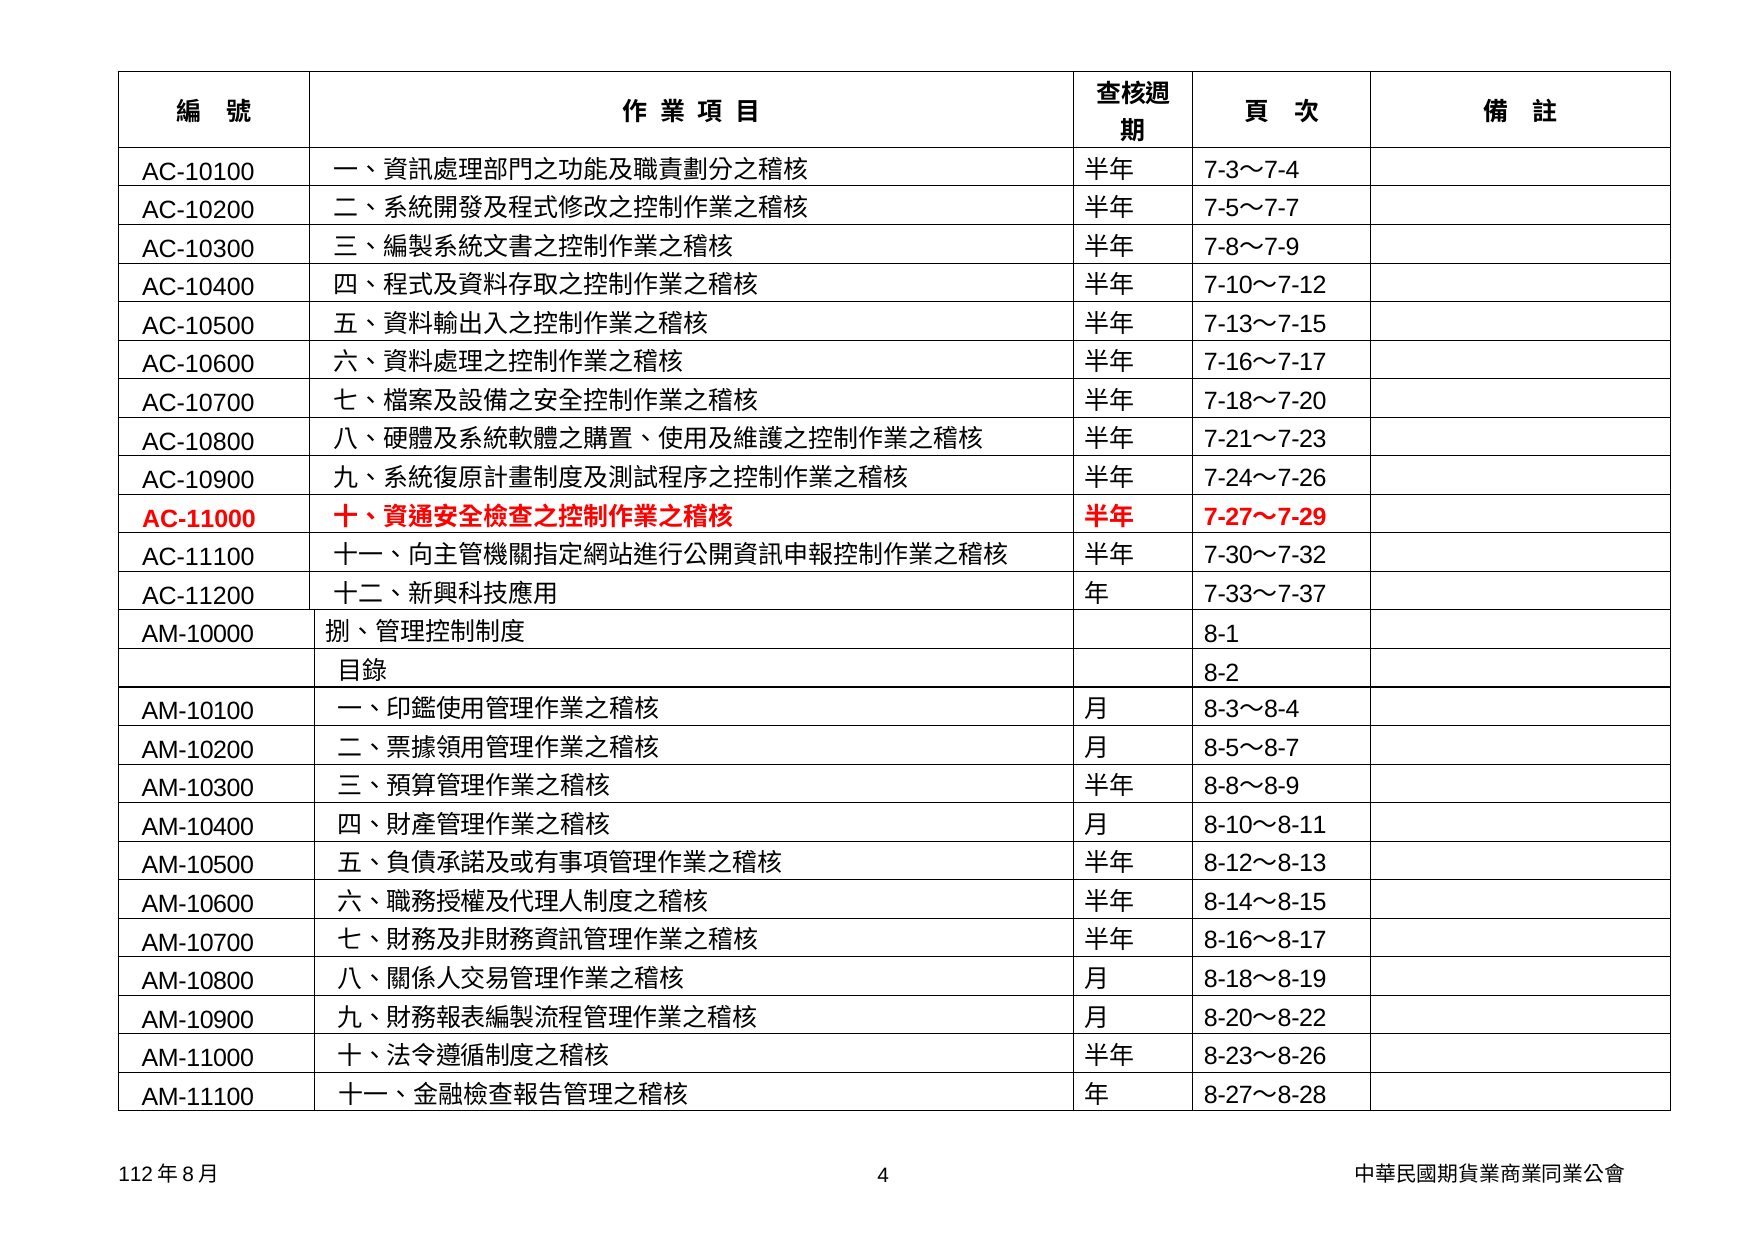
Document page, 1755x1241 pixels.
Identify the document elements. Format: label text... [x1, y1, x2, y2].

table_cell 7-21～7-23 [1193, 418, 1370, 455]
table_cell AM-10100 [119, 688, 314, 725]
table_cell 8-20～8-22 [1193, 996, 1370, 1033]
table_cell 六、職務授權及代理人制度之稽核 [315, 880, 1073, 918]
table_cell 五、負債承諾及或有事項管理作業之稽核 [315, 842, 1073, 879]
table_cell AM-10400 [119, 803, 314, 841]
table_cell AM-10700 [119, 919, 314, 956]
table_header 頁 次 [1193, 72, 1370, 147]
table_cell [1371, 1073, 1670, 1110]
table_cell 十一、向主管機關指定網站進行公開資訊申報控制作業之稽核 [310, 533, 1073, 571]
table_cell 七、財務及非財務資訊管理作業之稽核 [315, 919, 1073, 956]
table_cell AM-10000 [119, 610, 314, 648]
table_cell 半年 [1074, 842, 1192, 879]
table_cell [1371, 726, 1670, 763]
table_cell [1371, 572, 1670, 609]
table_cell [1371, 456, 1670, 494]
table_cell 8-18～8-19 [1193, 957, 1370, 995]
table_header 備 註 [1371, 72, 1670, 147]
table_cell 7-16～7-17 [1193, 341, 1370, 378]
table_cell [1371, 880, 1670, 918]
table_header 編 號 [119, 72, 309, 147]
table_cell 半年 [1074, 341, 1192, 378]
table_cell 三、預算管理作業之稽核 [315, 765, 1073, 802]
table_header 作 業 項 目 [310, 72, 1073, 147]
table_cell AM-10500 [119, 842, 314, 879]
table_cell 8-2 [1193, 649, 1370, 686]
table_cell 七、檔案及設備之安全控制作業之稽核 [310, 379, 1073, 417]
table_cell 半年 [1074, 379, 1192, 417]
table_cell 八、關係人交易管理作業之稽核 [315, 957, 1073, 995]
table_cell [1371, 1034, 1670, 1072]
table_cell 半年 [1074, 495, 1192, 532]
table_cell [1371, 765, 1670, 802]
table_cell 7-5～7-7 [1193, 186, 1370, 224]
table_cell [1074, 610, 1192, 648]
table_cell 十一、金融檢查報告管理之稽核 [315, 1073, 1073, 1110]
table_cell 十二、新興科技應用 [310, 572, 1073, 609]
table_cell [1371, 649, 1670, 686]
table_cell AC-10100 [119, 148, 309, 185]
table_cell [1074, 649, 1192, 686]
table_cell [1371, 996, 1670, 1033]
table_cell 十、資通安全檢查之控制作業之稽核 [310, 495, 1073, 532]
table_cell 年 [1074, 572, 1192, 609]
table_cell 月 [1074, 688, 1192, 725]
table_cell [1371, 533, 1670, 571]
table_cell 九、系統復原計畫制度及測試程序之控制作業之稽核 [310, 456, 1073, 494]
table_cell 二、系統開發及程式修改之控制作業之稽核 [310, 186, 1073, 224]
table_cell 8-10～8-11 [1193, 803, 1370, 841]
table_cell 十、法令遵循制度之稽核 [315, 1034, 1073, 1072]
table_cell [1371, 379, 1670, 417]
table_cell 8-1 [1193, 610, 1370, 648]
table_cell 半年 [1074, 302, 1192, 339]
table_cell AC-10500 [119, 302, 309, 339]
table_cell 7-13～7-15 [1193, 302, 1370, 339]
table_cell 半年 [1074, 1034, 1192, 1072]
table_cell [1371, 610, 1670, 648]
table_cell 半年 [1074, 264, 1192, 301]
table_cell [119, 649, 314, 686]
table_cell AM-11100 [119, 1073, 314, 1110]
table_cell AC-10200 [119, 186, 309, 224]
table_cell 半年 [1074, 919, 1192, 956]
table_cell AC-11200 [119, 572, 309, 609]
table_cell 8-16～8-17 [1193, 919, 1370, 956]
table_cell [1371, 495, 1670, 532]
table_cell [1371, 341, 1670, 378]
table_cell [1371, 186, 1670, 224]
table_cell AM-10200 [119, 726, 314, 763]
table_cell AM-11000 [119, 1034, 314, 1072]
table_cell AC-10900 [119, 456, 309, 494]
table_cell 五、資料輸出入之控制作業之稽核 [310, 302, 1073, 339]
table_cell 半年 [1074, 418, 1192, 455]
table_cell 7-18～7-20 [1193, 379, 1370, 417]
table_cell 目錄 [315, 649, 1073, 686]
table_cell 四、程式及資料存取之控制作業之稽核 [310, 264, 1073, 301]
table_cell 八、硬體及系統軟體之購置、使用及維護之控制作業之稽核 [310, 418, 1073, 455]
table_cell [1371, 302, 1670, 339]
table_cell 二、票據領用管理作業之稽核 [315, 726, 1073, 763]
table_cell 8-14～8-15 [1193, 880, 1370, 918]
table_cell AC-10600 [119, 341, 309, 378]
table_cell 7-3～7-4 [1193, 148, 1370, 185]
table_cell 一、資訊處理部門之功能及職責劃分之稽核 [310, 148, 1073, 185]
table_cell 四、財產管理作業之稽核 [315, 803, 1073, 841]
table_header 查核週期 [1074, 72, 1192, 147]
table_cell 月 [1074, 726, 1192, 763]
table_cell 半年 [1074, 765, 1192, 802]
table_cell 8-3～8-4 [1193, 688, 1370, 725]
table_cell [1371, 264, 1670, 301]
table_cell 三、編製系統文書之控制作業之稽核 [310, 225, 1073, 262]
table_cell 月 [1074, 803, 1192, 841]
table_cell 8-5～8-7 [1193, 726, 1370, 763]
table_cell 7-10～7-12 [1193, 264, 1370, 301]
table_cell AC-11000 [119, 495, 309, 532]
table_cell 六、資料處理之控制作業之稽核 [310, 341, 1073, 378]
table_cell 8-12～8-13 [1193, 842, 1370, 879]
table_cell 7-27～7-29 [1193, 495, 1370, 532]
table_cell 月 [1074, 957, 1192, 995]
table_cell 九、財務報表編製流程管理作業之稽核 [315, 996, 1073, 1033]
table_cell 7-24～7-26 [1193, 456, 1370, 494]
table_cell AC-10700 [119, 379, 309, 417]
table_cell 半年 [1074, 148, 1192, 185]
table_cell 7-33～7-37 [1193, 572, 1370, 609]
table_cell 半年 [1074, 880, 1192, 918]
table_cell 8-27～8-28 [1193, 1073, 1370, 1110]
table_cell AM-10900 [119, 996, 314, 1033]
table_cell AC-10800 [119, 418, 309, 455]
table_cell [1371, 148, 1670, 185]
table_cell AM-10300 [119, 765, 314, 802]
table_cell 8-23～8-26 [1193, 1034, 1370, 1072]
table_cell AC-10300 [119, 225, 309, 262]
table_cell AC-11100 [119, 533, 309, 571]
table_cell 半年 [1074, 186, 1192, 224]
table_cell [1371, 919, 1670, 956]
table_cell 半年 [1074, 533, 1192, 571]
table_cell [1371, 803, 1670, 841]
table_cell 一、印鑑使用管理作業之稽核 [315, 688, 1073, 725]
table_cell AC-10400 [119, 264, 309, 301]
table_cell 7-8～7-9 [1193, 225, 1370, 262]
table_cell [1371, 225, 1670, 262]
table_cell 月 [1074, 996, 1192, 1033]
table_cell [1371, 842, 1670, 879]
table_cell [1371, 957, 1670, 995]
table_cell 年 [1074, 1073, 1192, 1110]
table_cell AM-10600 [119, 880, 314, 918]
table_cell 半年 [1074, 456, 1192, 494]
table_cell AM-10800 [119, 957, 314, 995]
table_cell 8-8～8-9 [1193, 765, 1370, 802]
table_cell 捌、管理控制制度 [315, 610, 1073, 648]
table_cell 7-30～7-32 [1193, 533, 1370, 571]
table_cell 半年 [1074, 225, 1192, 262]
table_cell [1371, 688, 1670, 725]
table_cell [1371, 418, 1670, 455]
